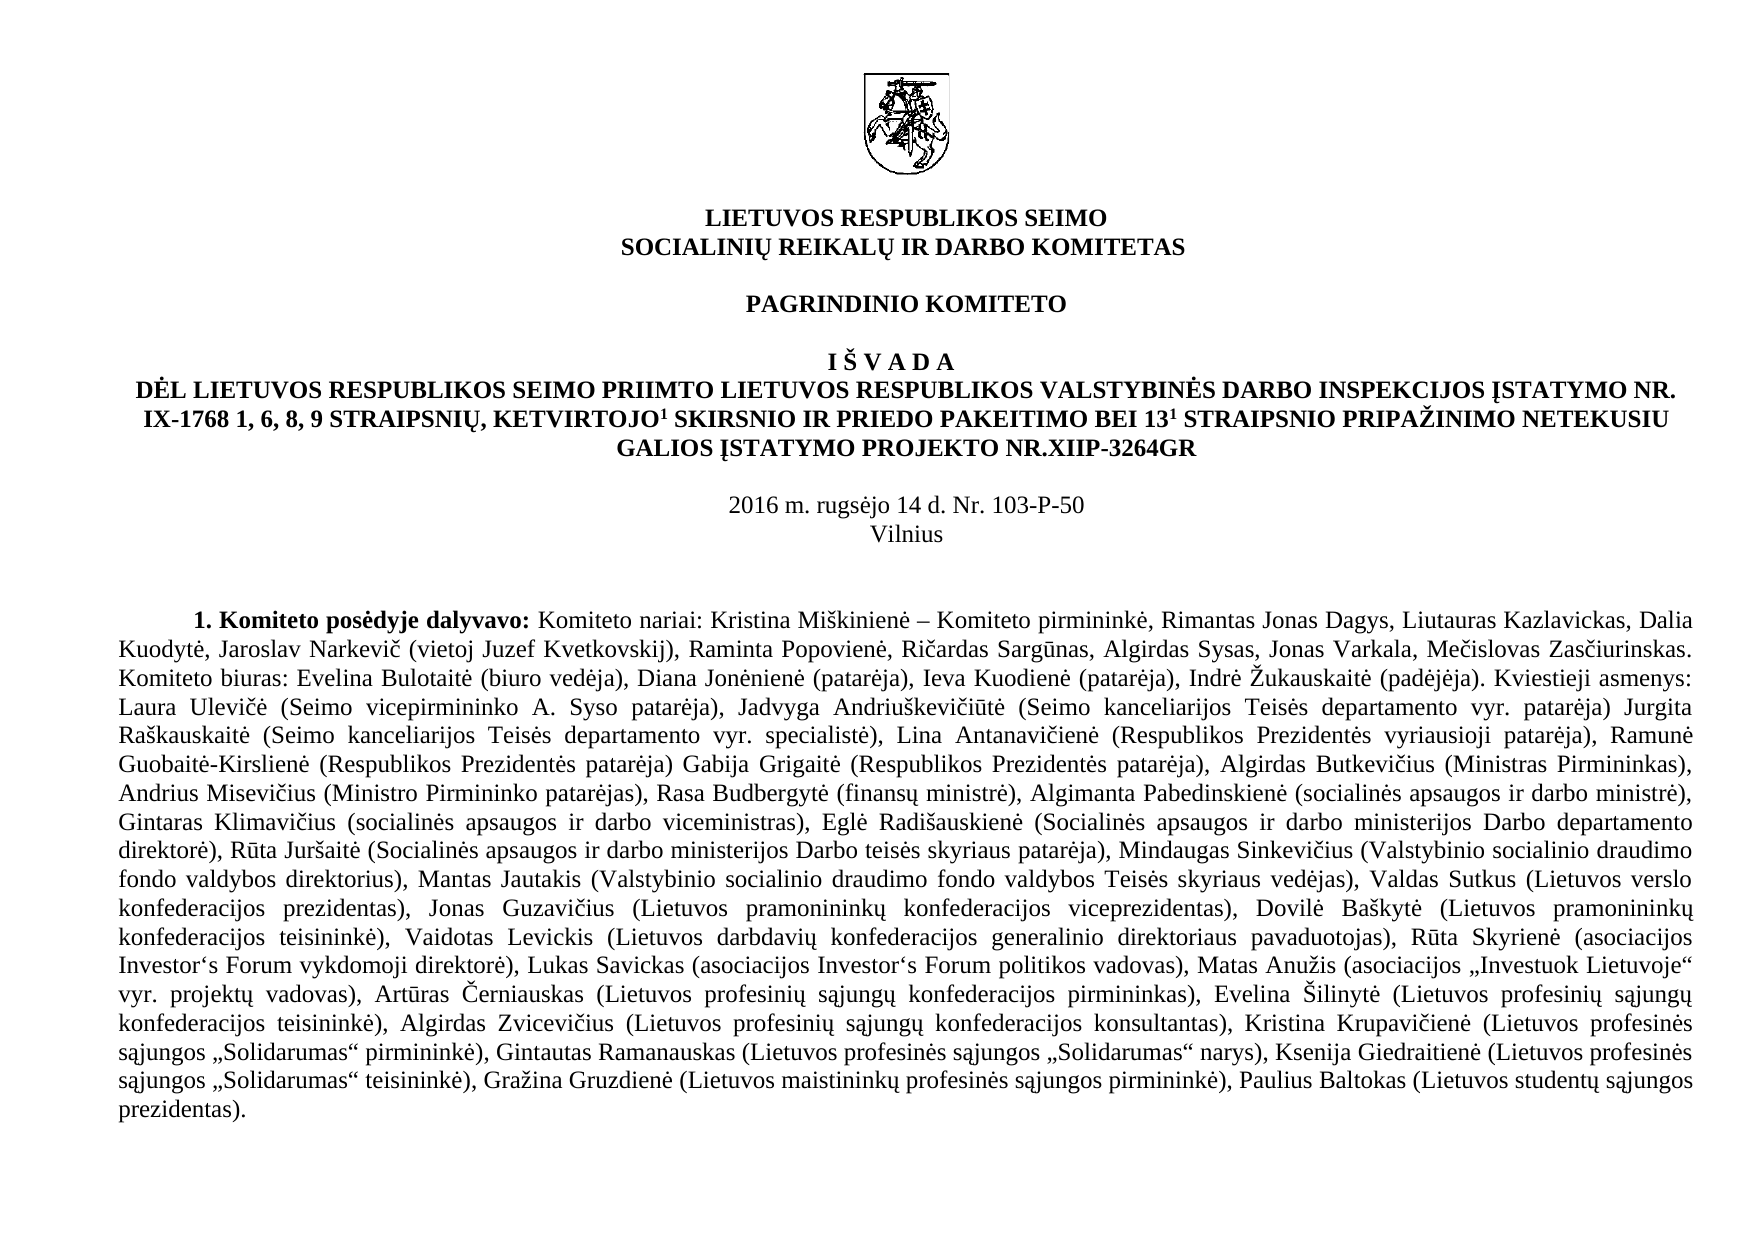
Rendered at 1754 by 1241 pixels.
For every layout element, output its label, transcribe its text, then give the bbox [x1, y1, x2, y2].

text 2016 m. rugsėjo 14 d. Nr. 103-P-50 [118, 491, 1694, 519]
text SOCIALINIŲ REIKALŲ IR DARBO KOMITETAS [118, 232, 1694, 261]
text LIETUVOS RESPUBLIKOS SEIMO [118, 203, 1694, 232]
text Dėl LIETUVOS RESPUBLIKOS SEIMO PRIIMTO LIETUVOS RESPUBLIKOS VALSTYBINĖS DARBO INSPEKCIJOS ĮSTATYMO NR. IX-1768 1, 6, 8, 9 STRAIPSNIŲ, KETVIRTOJO1 SKIRSNIO IR PRIEDO PAKEITIMO BEI 131 STRAIPSNIO PRIPAŽINIMO NETEKUSIU GALIOS ĮSTATYMO PROJEKTO Nr.XIIP-3264GR [118, 376, 1694, 462]
subtitle I Š V A D A [118, 347, 1694, 376]
text Vilnius [118, 519, 1694, 548]
subtitle PAGRINDINIO KOMITETO [118, 289, 1694, 318]
subtitle 1. Komiteto posėdyje dalyvavo: Komiteto nariai: Kristina Miškinienė – Komiteto pirmininkė, Rimantas Jonas Dagys, Liutauras Kazlavickas, Dalia Kuodytė, Jaroslav Narkevič (vietoj Juzef Kvetkovskij), Raminta Popovienė, Ričardas Sargūnas, Algirdas Sysas, Jonas Varkala, Mečislovas Zasčiurinskas. Komiteto biuras: Evelina Bulotaitė (biuro vedėja), Diana Jonėnienė (patarėja), Ieva Kuodienė (patarėja), Indrė Žukauskaitė (padėjėja). Kviestieji asmenys: Laura Ulevičė (Seimo vicepirmininko A. Syso patarėja), Jadvyga Andriuškevičiūtė (Seimo kanceliarijos Teisės departamento vyr. patarėja) Jurgita Raškauskaitė (Seimo kanceliarijos Teisės departamento vyr. specialistė), Lina Antanavičienė (Respublikos Prezidentės vyriausioji patarėja), Ramunė Guobaitė-Kirslienė (Respublikos Prezidentės patarėja) Gabija Grigaitė (Respublikos Prezidentės patarėja), Algirdas Butkevičius (Ministras Pirmininkas), Andrius Misevičius (Ministro Pirmininko patarėjas), Rasa Budbergytė (finansų ministrė), Algimanta Pabedinskienė (socialinės apsaugos ir darbo ministrė), Gintaras Klimavičius (socialinės apsaugos ir darbo viceministras), Eglė Radišauskienė (Socialinės apsaugos ir darbo ministerijos Darbo departamento direktorė), Rūta Juršaitė (Socialinės apsaugos ir darbo ministerijos Darbo teisės skyriaus patarėja), Mindaugas Sinkevičius (Valstybinio socialinio draudimo fondo valdybos direktorius), Mantas Jautakis (Valstybinio socialinio draudimo fondo valdybos Teisės skyriaus vedėjas), Valdas Sutkus (Lietuvos verslo konfederacijos prezidentas), Jonas Guzavičius (Lietuvos pramonininkų konfederacijos viceprezidentas), Dovilė Baškytė (Lietuvos pramonininkų konfederacijos teisininkė), Vaidotas Levickis (Lietuvos darbdavių konfederacijos generalinio direktoriaus pavaduotojas), Rūta Skyrienė (asociacijos Investor‘s Forum vykdomoji direktorė), Lukas Savickas (asociacijos Investor‘s Forum politikos vadovas), Matas Anužis (asociacijos „Investuok Lietuvoje“ vyr. projektų vadovas), Artūras Černiauskas (Lietuvos profesinių sąjungų konfederacijos pirmininkas), Evelina Šilinytė (Lietuvos profesinių sąjungų konfederacijos teisininkė), Algirdas Zvicevičius (Lietuvos profesinių sąjungų konfederacijos konsultantas), Kristina Krupavičienė (Lietuvos profesinės sąjungos „Solidarumas“ pirmininkė), Gintautas Ramanauskas (Lietuvos profesinės sąjungos „Solidarumas“ narys), Ksenija Giedraitienė (Lietuvos profesinės sąjungos „Solidarumas“ teisininkė), Gražina Gruzdienė (Lietuvos maistininkų profesinės sąjungos pirmininkė), Paulius Baltokas (Lietuvos studentų sąjungos prezidentas). [118, 606, 1694, 1123]
